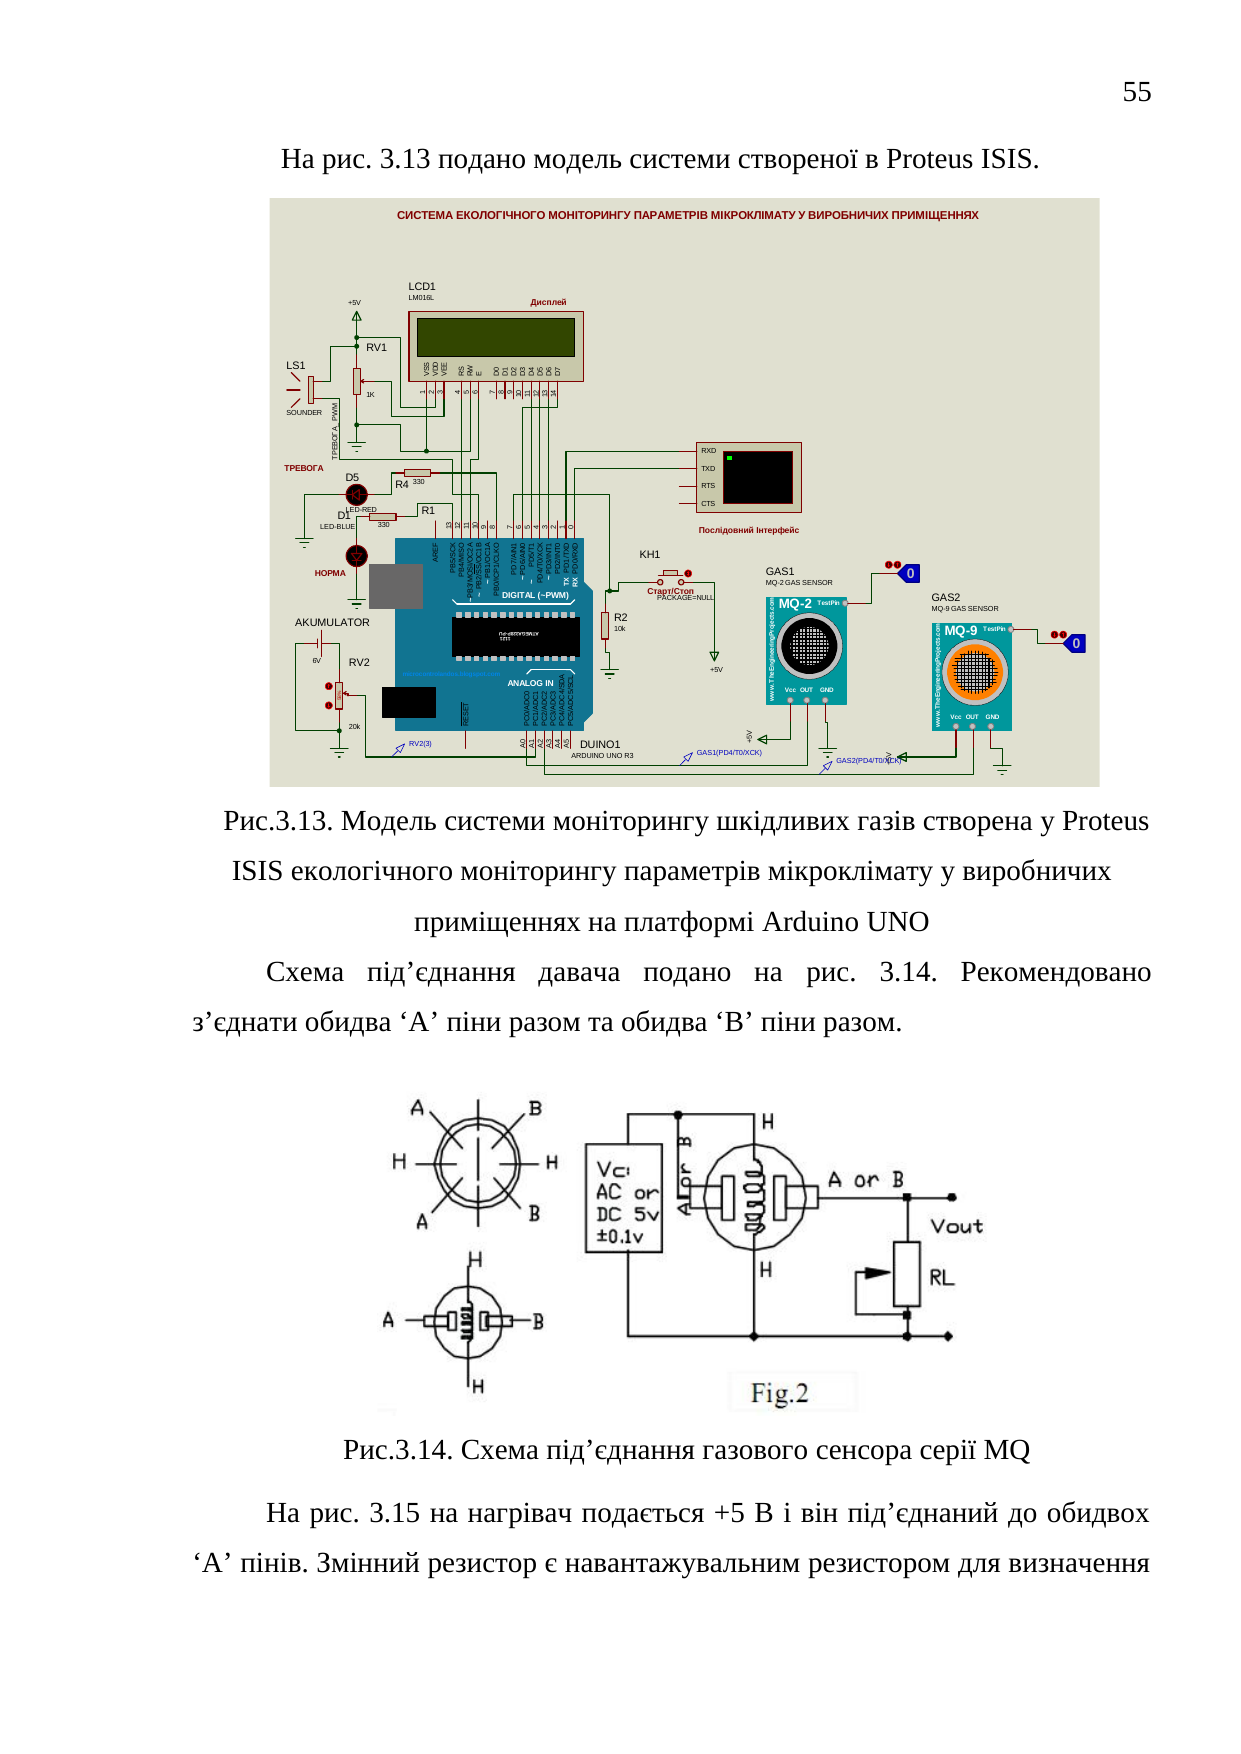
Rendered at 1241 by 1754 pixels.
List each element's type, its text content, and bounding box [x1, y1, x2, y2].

text Рис.3.14. Схема під’єднання газового сенсора серії MQ [192, 1067, 1152, 1466]
text Схема під’єднання давача подано на рис. 3.14. Рекомендовано з’єднати обидва ‘A’ піни разом та обидва ‘B’ піни разом. [192, 954, 1152, 1038]
picture [377, 1082, 988, 1416]
text На рис. 3.13 подано модель системи створеної в Proteus ISIS. [192, 141, 1152, 174]
text Рис.3.13. Модель системи моніторингу шкідливих газів створена у Proteus ISIS екологічного моніторингу параметрів мікроклімату у виробничих приміщеннях на платформі Arduino UNO [192, 187, 1152, 937]
text На рис. 3.15 на нагрівач подається +5 В і він під’єднаний до обидвох ‘A’ пінів. Змінний резистор є навантажувальним резистором для визначення [192, 1495, 1152, 1579]
